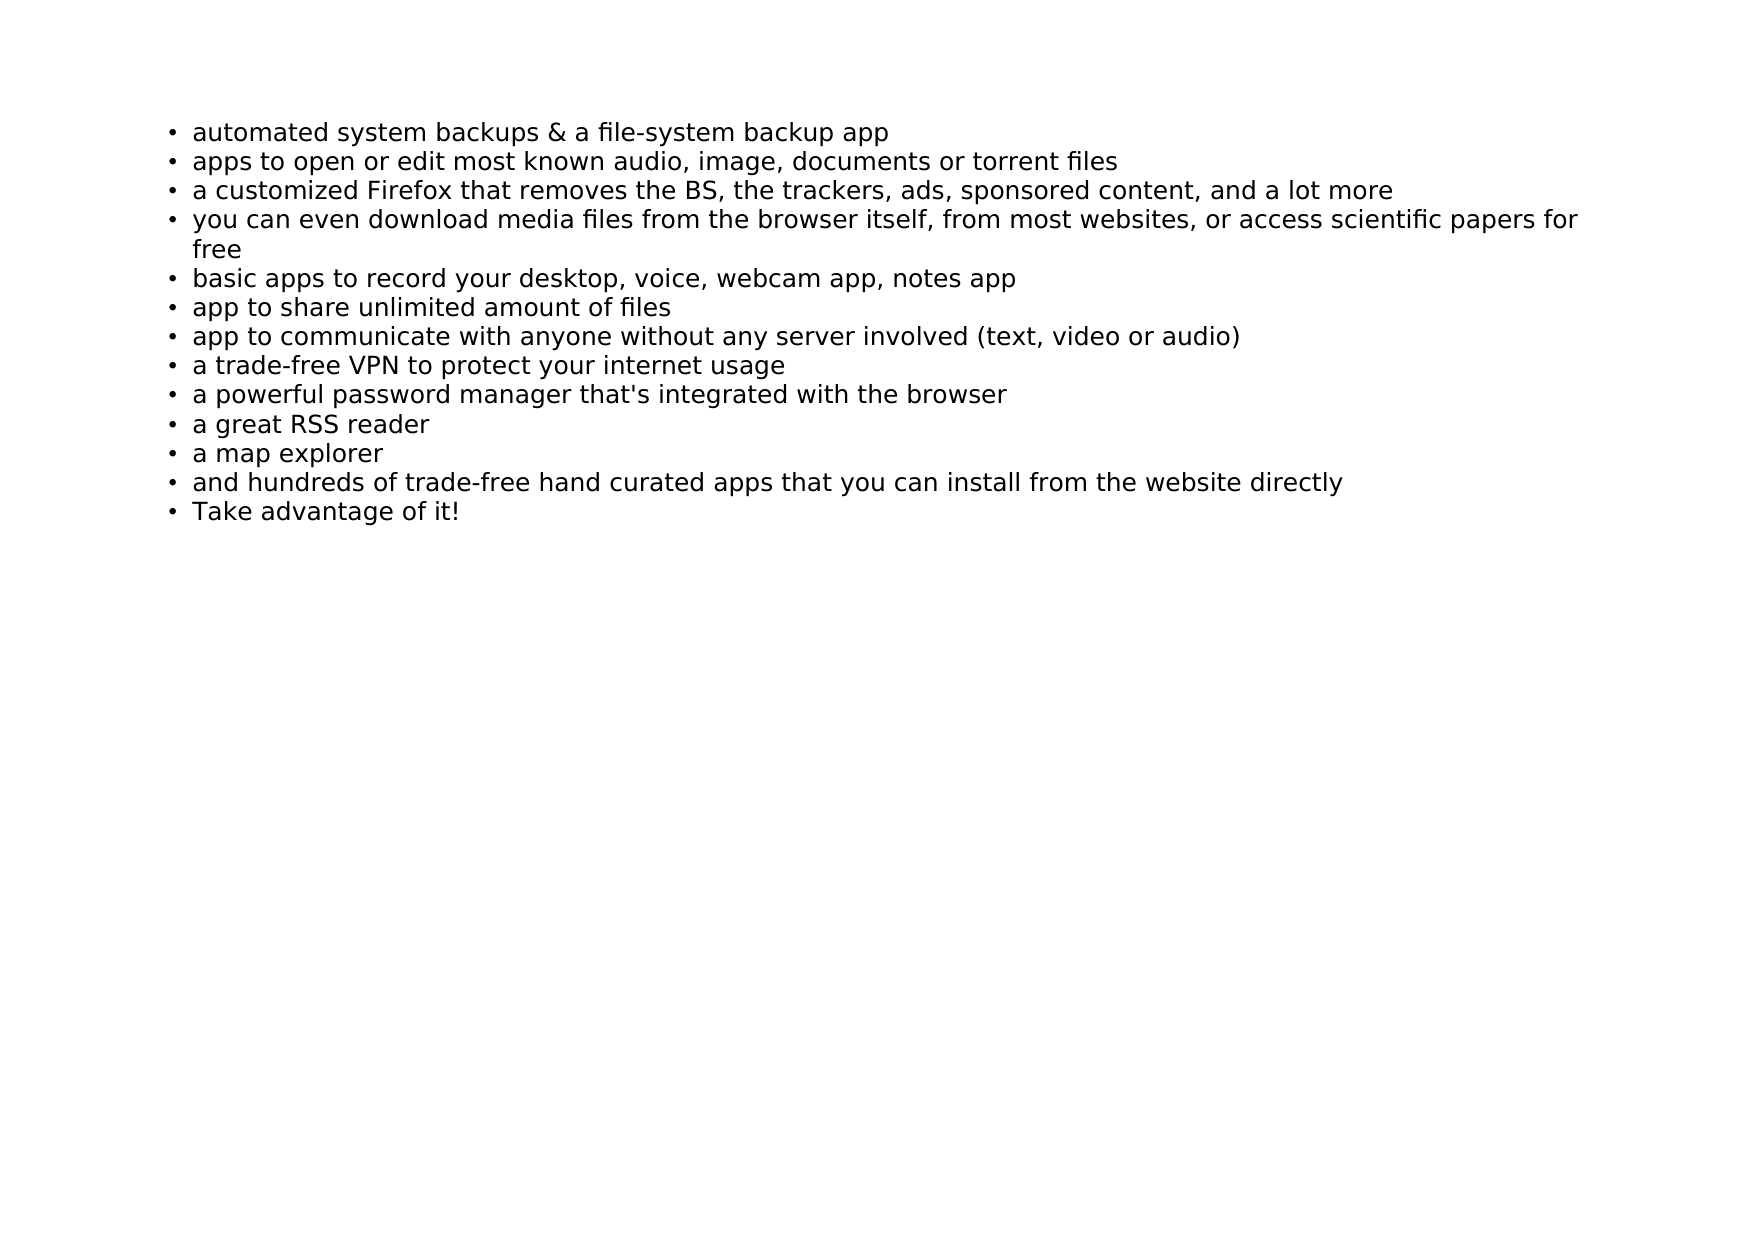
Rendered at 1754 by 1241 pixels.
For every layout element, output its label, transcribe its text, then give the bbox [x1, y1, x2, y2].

list app to share unlimited amount of files [177, 293, 1636, 322]
list automated system backups & a file-system backup app [177, 118, 1636, 147]
list app to communicate with anyone without any server involved (text, video or audio) [177, 322, 1636, 351]
list a trade-free VPN to protect your internet usage [177, 351, 1636, 381]
list a map explorer [177, 439, 1636, 468]
list apps to open or edit most known audio, image, documents or torrent files [177, 147, 1636, 176]
list basic apps to record your desktop, voice, webcam app, notes app [177, 264, 1636, 293]
list Take advantage of it! [177, 497, 1636, 526]
list you can even download media files from the browser itself, from most websites, or access scientific papers for free [177, 206, 1636, 264]
list and hundreds of trade-free hand curated apps that you can install from the website directly [177, 468, 1636, 497]
list a powerful password manager that's integrated with the browser [177, 381, 1636, 410]
list a customized Firefox that removes the BS, the trackers, ads, sponsored content, and a lot more [177, 176, 1636, 206]
list a great RSS reader [177, 410, 1636, 439]
